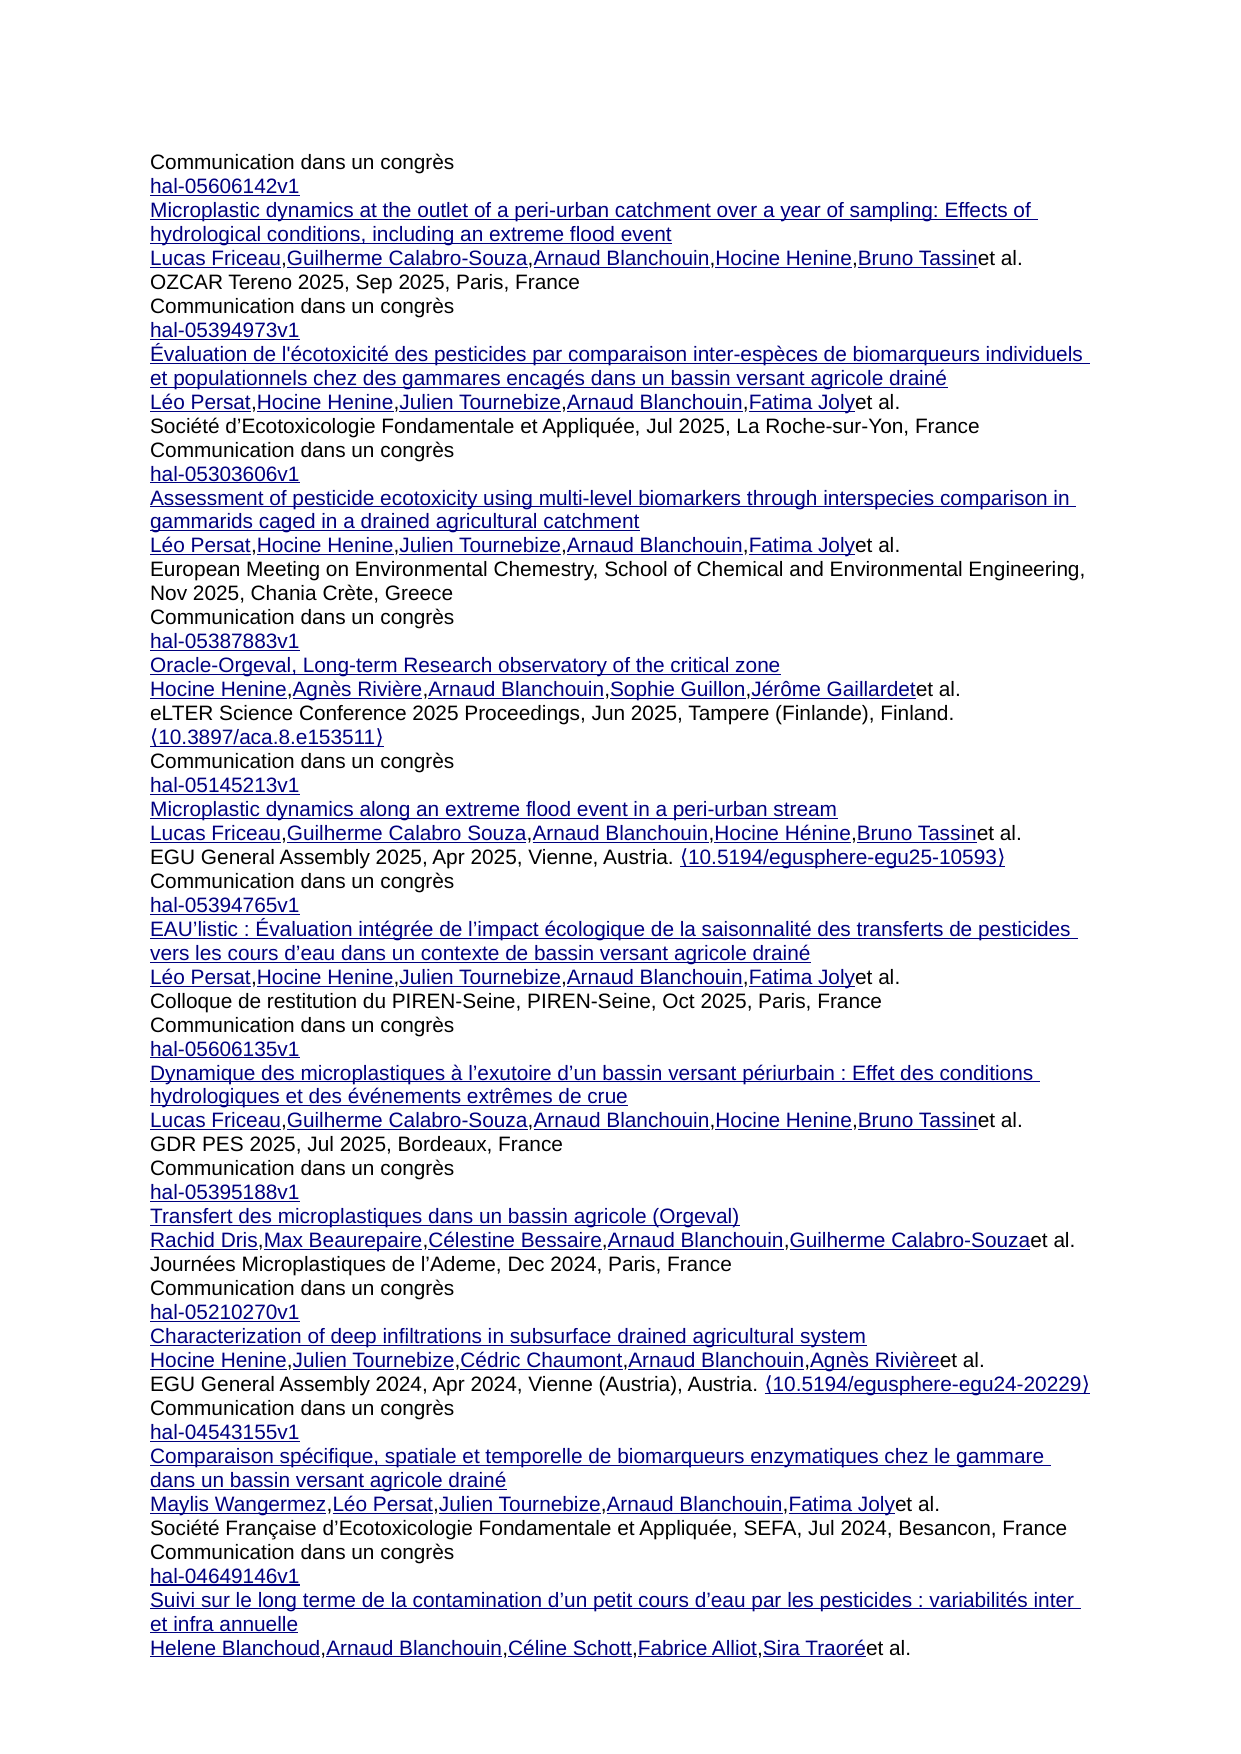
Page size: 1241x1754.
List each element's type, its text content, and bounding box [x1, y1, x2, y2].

table_cell Suivi sur le long terme de la contamination d’un petit cours d’eau par les pesticides : variabilités inter et infra annuelle Helene Blanchoud,Arnaud Blanchouin,Céline Schott,Fabrice Alliot,Sira Traoréet al. [150, 1588, 1090, 1659]
table_cell Oracle-Orgeval, Long-term Research observatory of the critical zone Hocine Henine,Agnès Rivière,Arnaud Blanchouin,Sophie Guillon,Jérôme Gaillardetet al. eLTER Science Conference 2025 Proceedings, Jun 2025, Tampere (Finlande), Finland. ⟨10.3897/aca.8.e153511⟩ Communication dans un congrès hal-05145213v1 [150, 653, 1090, 797]
table_cell Microplastic dynamics at the outlet of a peri-urban catchment over a year of sampling: Effects of hydrological conditions, including an extreme flood event Lucas Friceau,Guilherme Calabro-Souza,Arnaud Blanchouin,Hocine Henine,Bruno Tassinet al. OZCAR Tereno 2025, Sep 2025, Paris, France Communication dans un congrès hal-05394973v1 [150, 198, 1090, 342]
table_cell Characterization of deep infiltrations in subsurface drained agricultural system Hocine Henine,Julien Tournebize,Cédric Chaumont,Arnaud Blanchouin,Agnès Rivièreet al. EGU General Assembly 2024, Apr 2024, Vienne (Austria), Austria. ⟨10.5194/egusphere-egu24-20229⟩ Communication dans un congrès hal-04543155v1 [150, 1324, 1090, 1444]
table_cell Évaluation de l'écotoxicité des pesticides par comparaison inter-espèces de biomarqueurs individuels [150, 342, 1090, 363]
table_cell et populationnels chez des gammares encagés dans un bassin versant agricole drainé Léo Persat,Hocine Henine,Julien Tournebize,Arnaud Blanchouin,Fatima Jolyet al. Société d’Ecotoxicologie Fondamentale et Appliquée, Jul 2025, La Roche-sur-Yon, France Communication dans un congrès hal-05303606v1 [150, 364, 1090, 485]
table_cell EAU’listic : Évaluation intégrée de l’impact écologique de la saisonnalité des transferts de pesticides vers les cours d’eau dans un contexte de bassin versant agricole drainé Léo Persat,Hocine Henine,Julien Tournebize,Arnaud Blanchouin,Fatima Jolyet al. Colloque de restitution du PIREN-Seine, PIREN-Seine, Oct 2025, Paris, France Communication dans un congrès hal-05606135v1 [150, 917, 1090, 1060]
table_cell Comparaison spécifique, spatiale et temporelle de biomarqueurs enzymatiques chez le gammare dans un bassin versant agricole drainé Maylis Wangermez,Léo Persat,Julien Tournebize,Arnaud Blanchouin,Fatima Jolyet al. Société Française d’Ecotoxicologie Fondamentale et Appliquée, SEFA, Jul 2024, Besancon, France Communication dans un congrès hal-04649146v1 [150, 1444, 1090, 1587]
table_cell Dynamique des microplastiques à l’exutoire d’un bassin versant périurbain : Effet des conditions hydrologiques et des événements extrêmes de crue Lucas Friceau,Guilherme Calabro-Souza,Arnaud Blanchouin,Hocine Henine,Bruno Tassinet al. GDR PES 2025, Jul 2025, Bordeaux, France Communication dans un congrès hal-05395188v1 [150, 1060, 1090, 1204]
table_cell Transfert des microplastiques dans un bassin agricole (Orgeval) Rachid Dris,Max Beaurepaire,Célestine Bessaire,Arnaud Blanchouin,Guilherme Calabro-Souzaet al. Journées Microplastiques de l’Ademe, Dec 2024, Paris, France Communication dans un congrès hal-05210270v1 [150, 1204, 1090, 1324]
table_cell Assessment of pesticide ecotoxicity using multi-level biomarkers through interspecies comparison in gammarids caged in a drained agricultural catchment Léo Persat,Hocine Henine,Julien Tournebize,Arnaud Blanchouin,Fatima Jolyet al. European Meeting on Environmental Chemestry, School of Chemical and Environmental Engineering, Nov 2025, Chania Crète, Greece Communication dans un congrès hal-05387883v1 [150, 485, 1090, 653]
table_cell Communication dans un congrès hal-05606142v1 [150, 150, 1090, 198]
table_cell Microplastic dynamics along an extreme flood event in a peri-urban stream Lucas Friceau,Guilherme Calabro Souza,Arnaud Blanchouin,Hocine Hénine,Bruno Tassinet al. EGU General Assembly 2025, Apr 2025, Vienne, Austria. ⟨10.5194/egusphere-egu25-10593⟩ Communication dans un congrès hal-05394765v1 [150, 797, 1090, 917]
